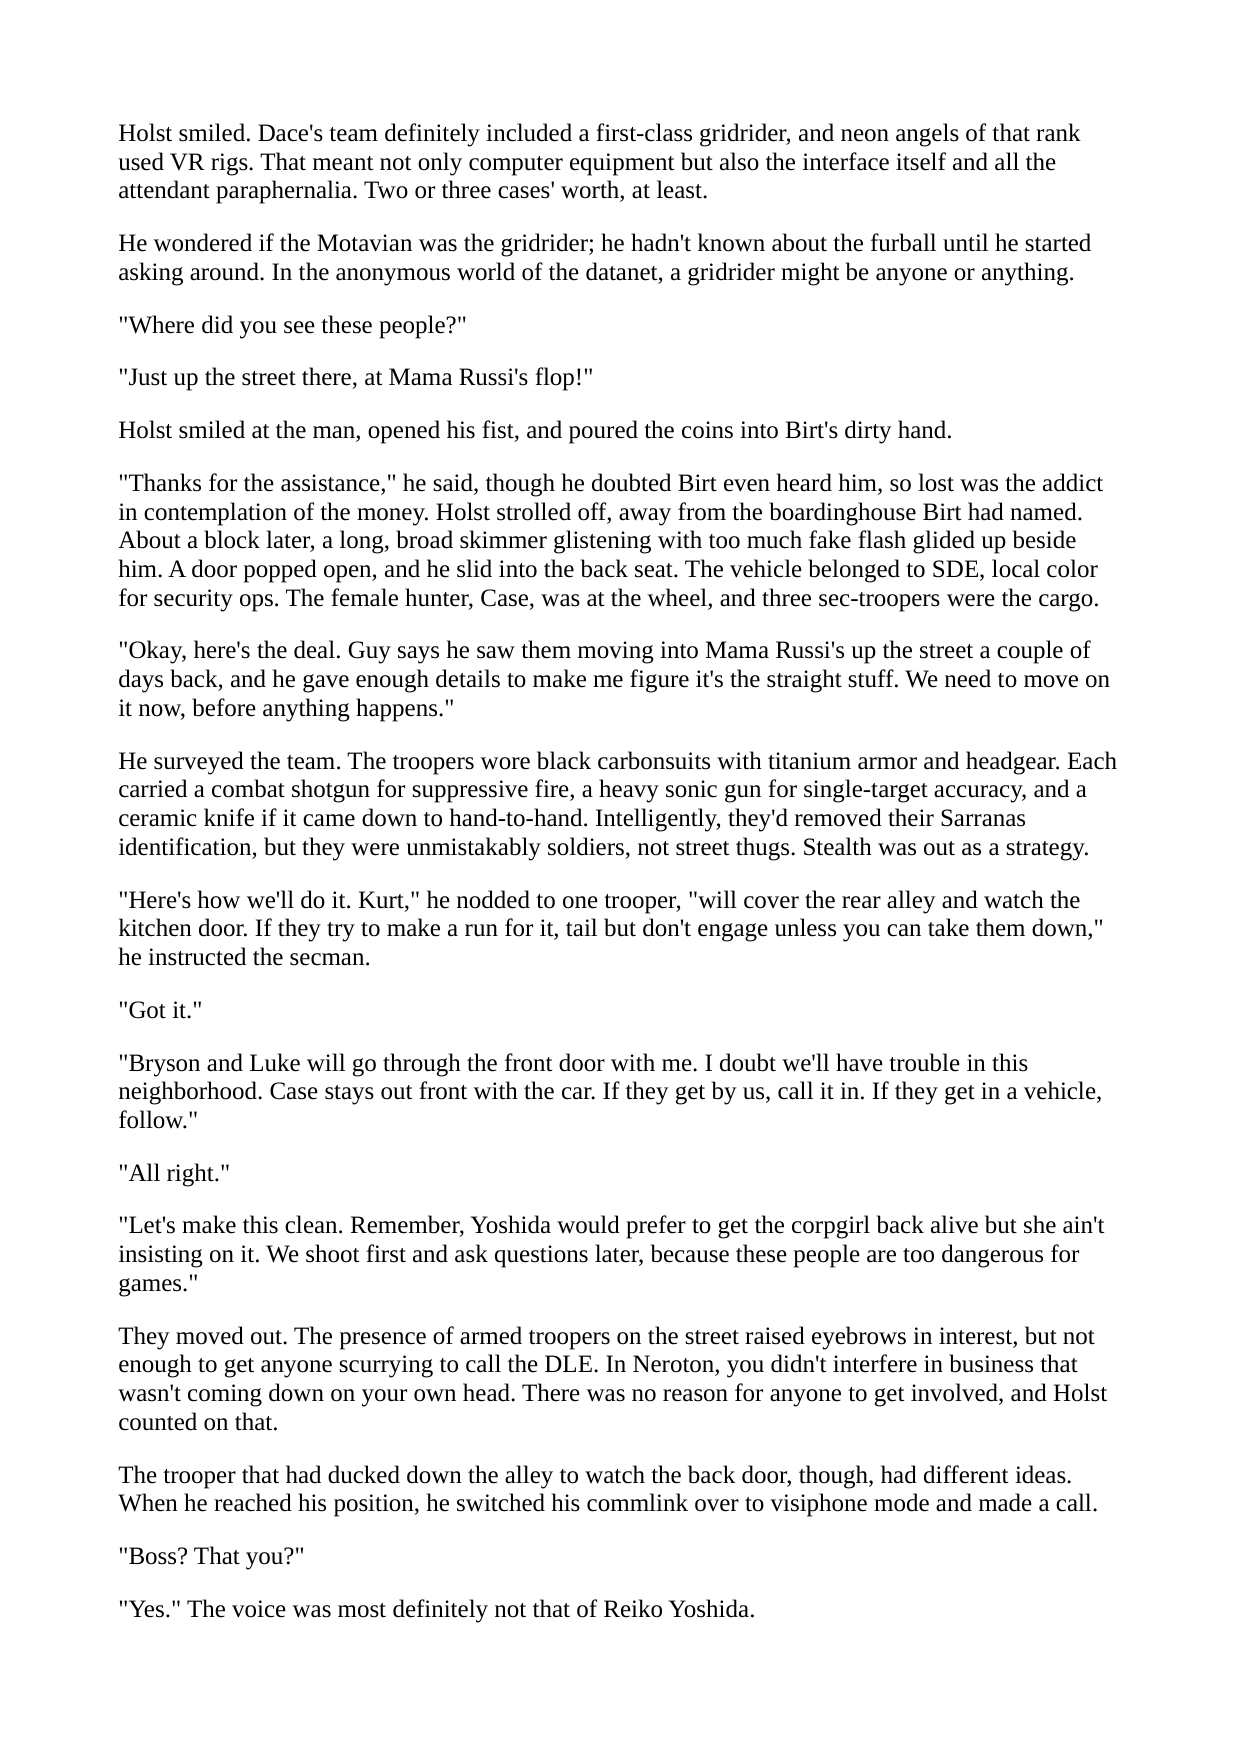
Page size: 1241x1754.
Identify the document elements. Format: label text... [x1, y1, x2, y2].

text "Here's how we'll do it. Kurt," he nodded to one trooper, "will cover the rear alley and watch the kitchen door. If they try to make a run for it, tail but don't engage unless you can take them down," he instructed the secman. [118, 885, 1122, 971]
text "Let's make this clean. Remember, Yoshida would prefer to get the corpgirl back alive but she ain't insisting on it. We shoot first and ask questions later, because these people are too dangerous for games." [118, 1211, 1122, 1297]
text Holst smiled at the man, opened his fist, and poured the coins into Birt's dirty hand. [118, 415, 1122, 444]
text "Where did you see these people?" [118, 310, 1122, 338]
text "Yes." The voice was most definitely not that of Reiko Yoshida. [118, 1594, 1122, 1623]
text He wondered if the Motavian was the gridrider; he hadn't known about the furball until he started asking around. In the anonymous world of the datanet, a gridrider might be anyone or anything. [118, 228, 1122, 286]
text "Okay, here's the deal. Guy says he saw them moving into Mama Russi's up the street a couple of days back, and he gave enough details to make me figure it's the straight stuff. We need to move on it now, before anything happens." [118, 636, 1122, 722]
text Holst smiled. Dace's team definitely included a first-class gridrider, and neon angels of that rank used VR rigs. That meant not only computer equipment but also the interface itself and all the attendant paraphernalia. Two or three cases' worth, at least. [118, 118, 1122, 204]
text He surveyed the team. The troopers wore black carbonsuits with titanium armor and headgear. Each carried a combat shotgun for suppressive fire, a heavy sonic gun for single-target accuracy, and a ceramic knife if it came down to hand-to-hand. Intelligently, they'd removed their Sarranas identification, but they were unmistakably soldiers, not street thugs. Stealth was out as a strategy. [118, 746, 1122, 861]
text "Boss? That you?" [118, 1541, 1122, 1570]
text "Got it." [118, 995, 1122, 1024]
text "Bryson and Luke will go through the front door with me. I doubt we'll have trouble in this neighborhood. Case stays out front with the car. If they get by us, call it in. If they get in a vehicle, follow." [118, 1048, 1122, 1134]
text "Thanks for the assistance," he said, though he doubted Birt even heard him, so lost was the addict in contemplation of the money. Holst strolled off, away from the boardinghouse Birt had named. About a block later, a long, broad skimmer glistening with too much fake flash glided up beside him. A door popped open, and he slid into the back seat. The vehicle belonged to SDE, local color for security ops. The female hunter, Case, was at the wheel, and three sec-troopers were the cargo. [118, 468, 1122, 612]
text They moved out. The presence of armed troopers on the street raised eyebrows in interest, but not enough to get anyone scurrying to call the DLE. In Neroton, you didn't interfere in business that wasn't coming down on your own head. There was no reason for anyone to get involved, and Holst counted on that. [118, 1321, 1122, 1436]
text The trooper that had ducked down the alley to watch the back door, though, had different ideas. When he reached his position, he switched his commlink over to visiphone mode and made a call. [118, 1460, 1122, 1517]
text "Just up the street there, at Mama Russi's flop!" [118, 362, 1122, 391]
text "All right." [118, 1158, 1122, 1187]
